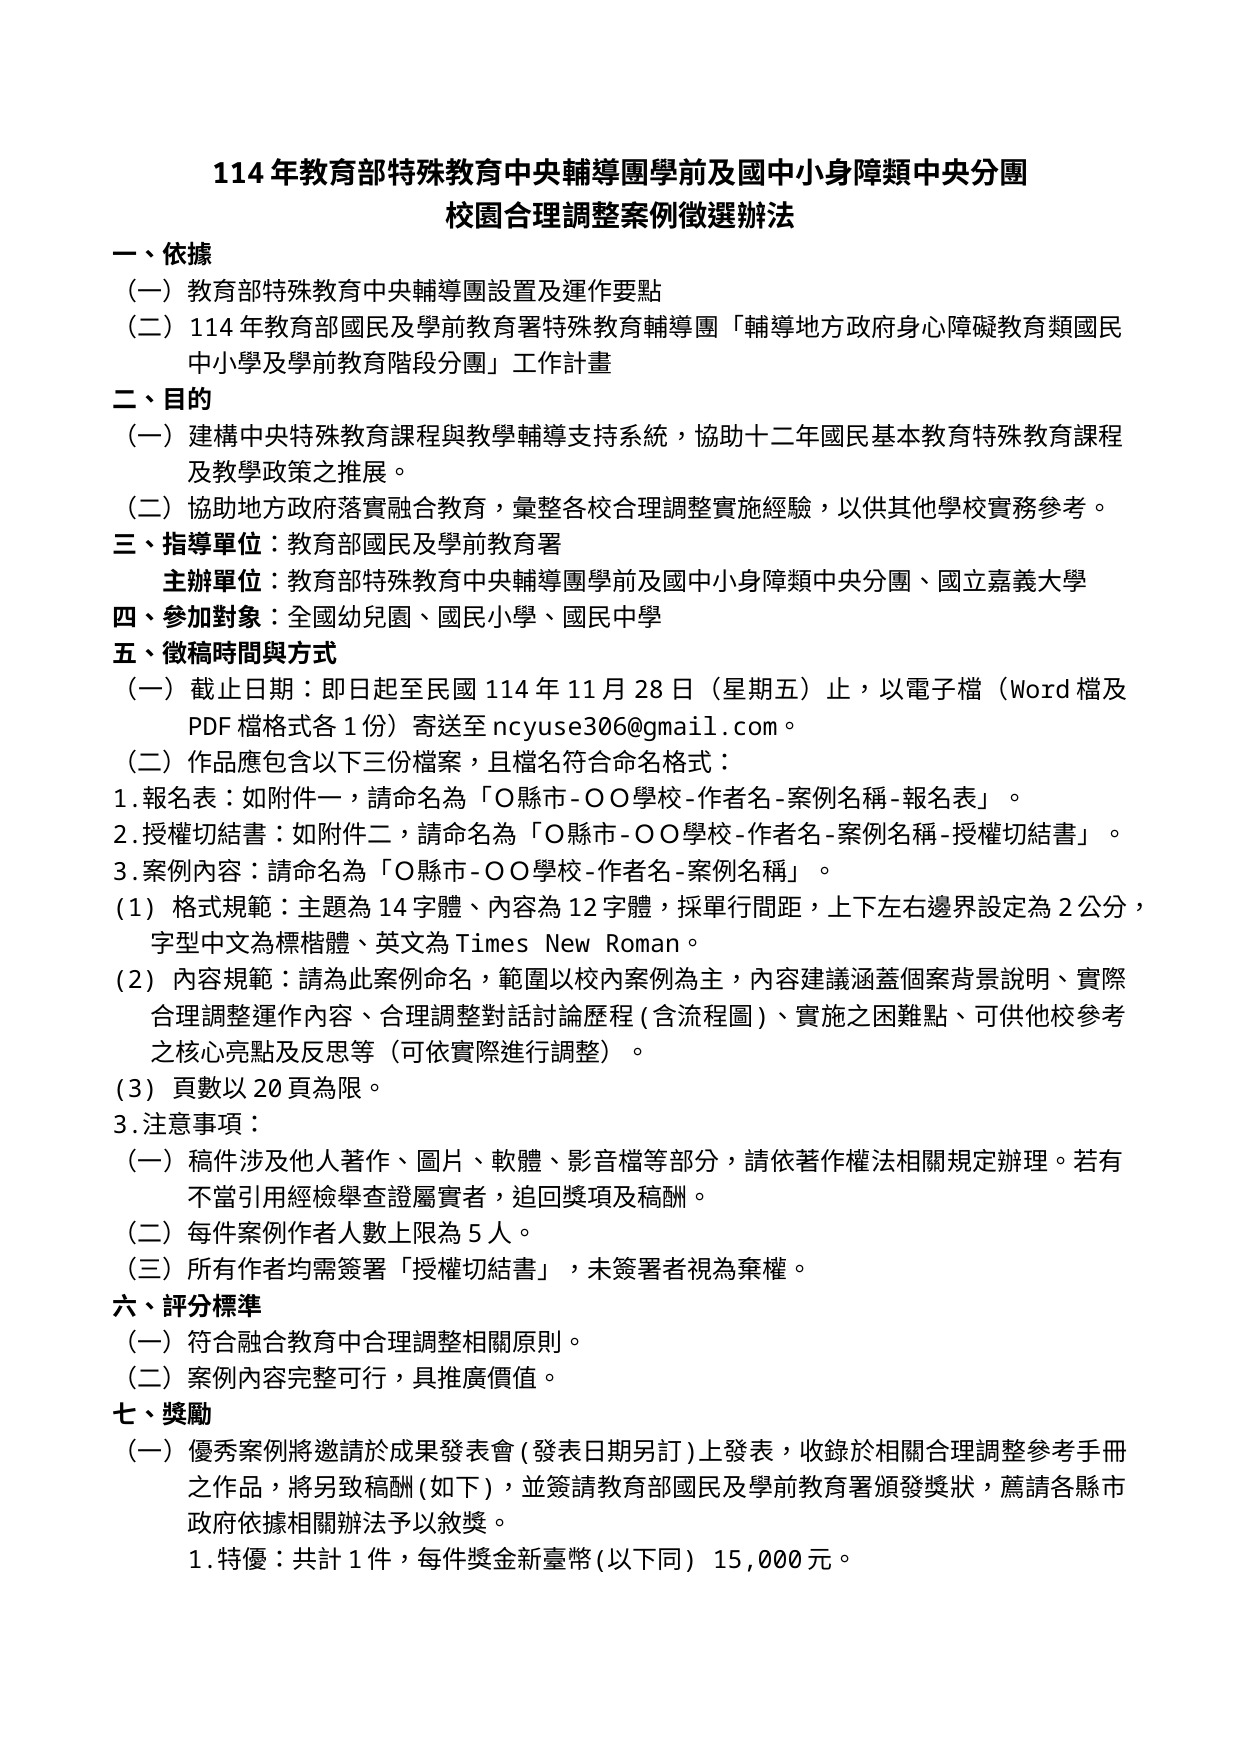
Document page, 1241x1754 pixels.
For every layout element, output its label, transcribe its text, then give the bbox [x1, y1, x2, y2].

text 六、評分標準 [112, 1286, 1128, 1322]
text （一）符合融合教育中合理調整相關原則。 [112, 1322, 1128, 1358]
text 校園合理調整案例徵選辦法 [112, 192, 1128, 235]
text (2) 內容規範：請為此案例命名，範圍以校內案例為主，內容建議涵蓋個案背景說明、實際合理調整運作內容、合理調整對話討論歷程(含流程圖)、實施之困難點、可供他校參考之核心亮點及反思等（可依實際進行調整）。 [112, 960, 1128, 1068]
text （一）建構中央特殊教育課程與教學輔導支持系統，協助十二年國民基本教育特殊教育課程及教學政策之推展。 [112, 416, 1128, 488]
text 二、目的 [112, 380, 1128, 416]
text (3) 頁數以20頁為限。 [112, 1068, 1128, 1105]
text 一、依據 [112, 235, 1128, 271]
text （一）優秀案例將邀請於成果發表會(發表日期另訂)上發表，收錄於相關合理調整參考手冊之作品，將另致稿酬(如下)，並簽請教育部國民及學前教育署頒發獎狀，薦請各縣市政府依據相關辦法予以敘獎。 [112, 1431, 1128, 1540]
text 七、獎勵 [112, 1395, 1128, 1431]
text （二）案例內容完整可行，具推廣價值。 [112, 1358, 1128, 1395]
text 三、指導單位：教育部國民及學前教育署 [112, 525, 1128, 561]
text 1.報名表：如附件一，請命名為「Ｏ縣市-ＯＯ學校-作者名-案例名稱-報名表」。 [112, 778, 1128, 815]
text 主辦單位：教育部特殊教育中央輔導團學前及國中小身障類中央分團、國立嘉義大學 [162, 561, 1128, 597]
text 1.特優：共計1件，每件獎金新臺幣(以下同) 15,000元。 [187, 1540, 1128, 1576]
text （二）114年教育部國民及學前教育署特殊教育輔導團「輔導地方政府身心障礙教育類國民中小學及學前教育階段分團」工作計畫 [112, 307, 1128, 380]
text 3.案例內容：請命名為「Ｏ縣市-ＯＯ學校-作者名-案例名稱」。 [112, 851, 1128, 887]
text （一）教育部特殊教育中央輔導團設置及運作要點 [112, 271, 1128, 307]
text 3.注意事項： [112, 1105, 1128, 1141]
text （二）每件案例作者人數上限為5人。 [112, 1213, 1128, 1250]
text (1) 格式規範：主題為14字體、內容為12字體，採單行間距，上下左右邊界設定為2公分，字型中文為標楷體、英文為Times New Roman。 [112, 887, 1128, 960]
text （一）截止日期：即日起至民國114年11月28日（星期五）止，以電子檔（Word檔及PDF檔格式各1份）寄送至ncyuse306@gmail.com。 [112, 670, 1128, 742]
text （二）作品應包含以下三份檔案，且檔名符合命名格式： [112, 742, 1128, 778]
text 四、參加對象：全國幼兒園、國民小學、國民中學 [112, 597, 1128, 633]
text 2.授權切結書：如附件二，請命名為「Ｏ縣市-ＯＯ學校-作者名-案例名稱-授權切結書」。 [112, 815, 1128, 851]
text 五、徵稿時間與方式 [112, 633, 1128, 670]
text （一）稿件涉及他人著作、圖片、軟體、影音檔等部分，請依著作權法相關規定辦理。若有不當引用經檢舉查證屬實者，追回獎項及稿酬。 [112, 1141, 1128, 1213]
text （三）所有作者均需簽署「授權切結書」，未簽署者視為棄權。 [112, 1250, 1128, 1286]
text （二）協助地方政府落實融合教育，彙整各校合理調整實施經驗，以供其他學校實務參考。 [112, 488, 1128, 525]
text 114年教育部特殊教育中央輔導團學前及國中小身障類中央分團 [112, 150, 1128, 192]
